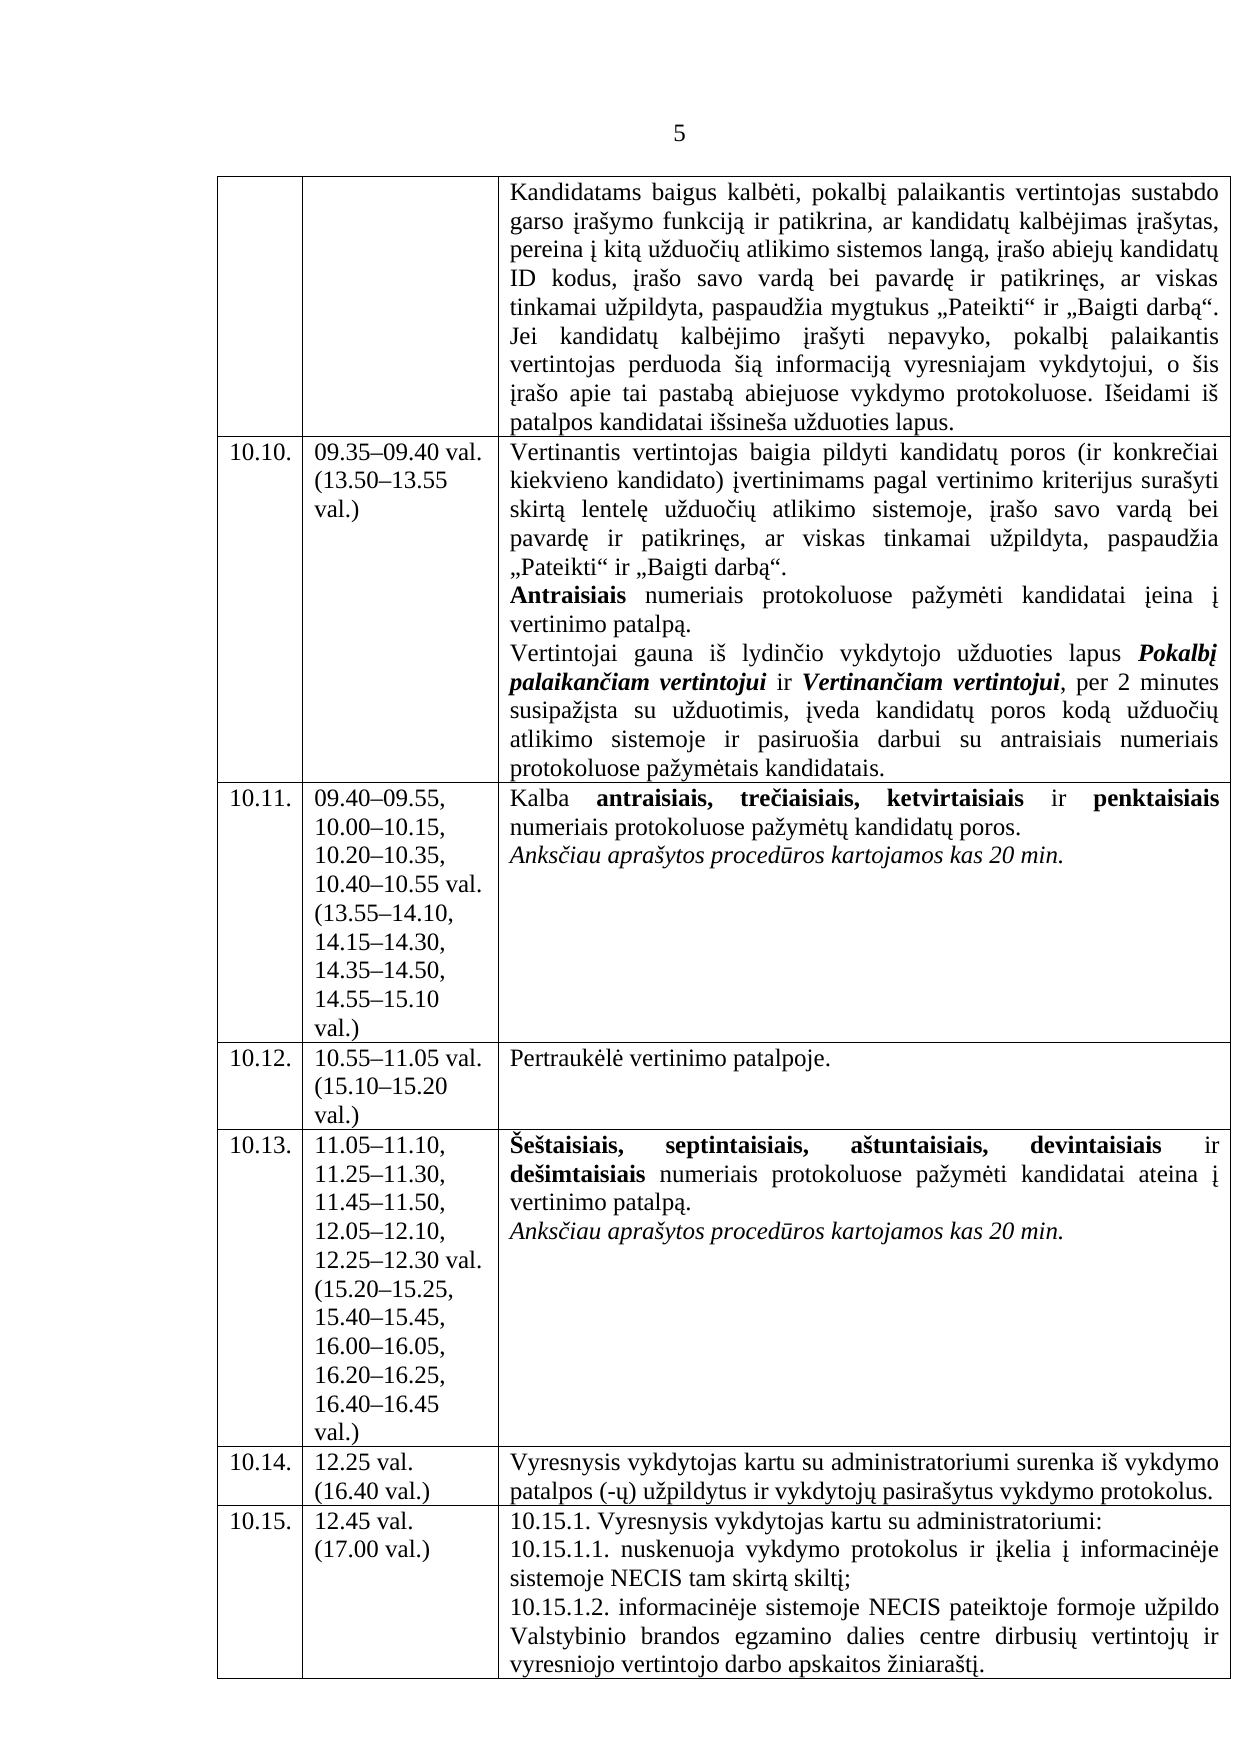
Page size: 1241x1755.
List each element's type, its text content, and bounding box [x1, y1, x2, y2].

table_cell Vyresnysis vykdytojas kartu su administratoriumi surenka iš vykdymo patalpos (-ų) užpildytus ir vykdytojų pasirašytus vykdymo protokolus. [499, 1447, 1230, 1505]
table_cell 10.10. [218, 437, 302, 782]
table_cell [303, 177, 498, 436]
table_cell 10.55–11.05 val. (15.10–15.20 val.) [303, 1043, 498, 1129]
table_cell Vertinantis vertintojas baigia pildyti kandidatų poros (ir konkrečiai kiekvieno kandidato) įvertinimams pagal vertinimo kriterijus surašyti skirtą lentelę užduočių atlikimo sistemoje, įrašo savo vardą bei pavardę ir patikrinęs, ar viskas tinkamai užpildyta, paspaudžia „Pateikti“ ir „Baigti darbą“. Antraisiais numeriais protokoluose pažymėti kandidatai įeina į vertinimo patalpą. Vertintojai gauna iš lydinčio vykdytojo užduoties lapus Pokalbį palaikančiam vertintojui ir Vertinančiam vertintojui, per 2 minutes susipažįsta su užduotimis, įveda kandidatų poros kodą užduočių atlikimo sistemoje ir pasiruošia darbui su antraisiais numeriais protokoluose pažymėtais kandidatais. [499, 437, 1230, 782]
table_cell 11.05–11.10, 11.25–11.30, 11.45–11.50, 12.05–12.10, 12.25–12.30 val. (15.20–15.25, 15.40–15.45, 16.00–16.05, 16.20–16.25, 16.40–16.45 val.) [303, 1130, 498, 1446]
table_cell 10.15. [218, 1506, 302, 1678]
table_cell 10.15.1. Vyresnysis vykdytojas kartu su administratoriumi: 10.15.1.1. nuskenuoja vykdymo protokolus ir įkelia į informacinėje sistemoje NECIS tam skirtą skiltį; 10.15.1.2. informacinėje sistemoje NECIS pateiktoje formoje užpildo Valstybinio brandos egzamino dalies centre dirbusių vertintojų ir vyresniojo vertintojo darbo apskaitos žiniaraštį. [499, 1506, 1230, 1678]
table_cell 09.40–09.55, 10.00–10.15, 10.20–10.35, 10.40–10.55 val. (13.55–14.10, 14.15–14.30, 14.35–14.50, 14.55–15.10 val.) [303, 783, 498, 1042]
table_cell Kalba antraisiais, trečiaisiais, ketvirtaisiais ir penktaisiais numeriais protokoluose pažymėtų kandidatų poros. Anksčiau aprašytos procedūros kartojamos kas 20 min. [499, 783, 1230, 1042]
table_cell Pertraukėlė vertinimo patalpoje. [499, 1043, 1230, 1129]
table_cell 12.25 val. (16.40 val.) [303, 1447, 498, 1505]
table_cell 10.11. [218, 783, 302, 1042]
table_cell [218, 177, 302, 436]
table_cell 12.45 val. (17.00 val.) [303, 1506, 498, 1678]
table_cell Kandidatams baigus kalbėti, pokalbį palaikantis vertintojas sustabdo garso įrašymo funkciją ir patikrina, ar kandidatų kalbėjimas įrašytas, pereina į kitą užduočių atlikimo sistemos langą, įrašo abiejų kandidatų ID kodus, įrašo savo vardą bei pavardę ir patikrinęs, ar viskas tinkamai užpildyta, paspaudžia mygtukus „Pateikti“ ir „Baigti darbą“. Jei kandidatų kalbėjimo įrašyti nepavyko, pokalbį palaikantis vertintojas perduoda šią informaciją vyresniajam vykdytojui, o šis įrašo apie tai pastabą abiejuose vykdymo protokoluose. Išeidami iš patalpos kandidatai išsineša užduoties lapus. [499, 177, 1230, 436]
table_cell Šeštaisiais, septintaisiais, aštuntaisiais, devintaisiais ir dešimtaisiais numeriais protokoluose pažymėti kandidatai ateina į vertinimo patalpą. Anksčiau aprašytos procedūros kartojamos kas 20 min. [499, 1130, 1230, 1446]
table_cell 10.14. [218, 1447, 302, 1505]
table_cell 10.12. [218, 1043, 302, 1129]
table_cell 09.35–09.40 val. (13.50–13.55 val.) [303, 437, 498, 782]
table_cell 10.13. [218, 1130, 302, 1446]
